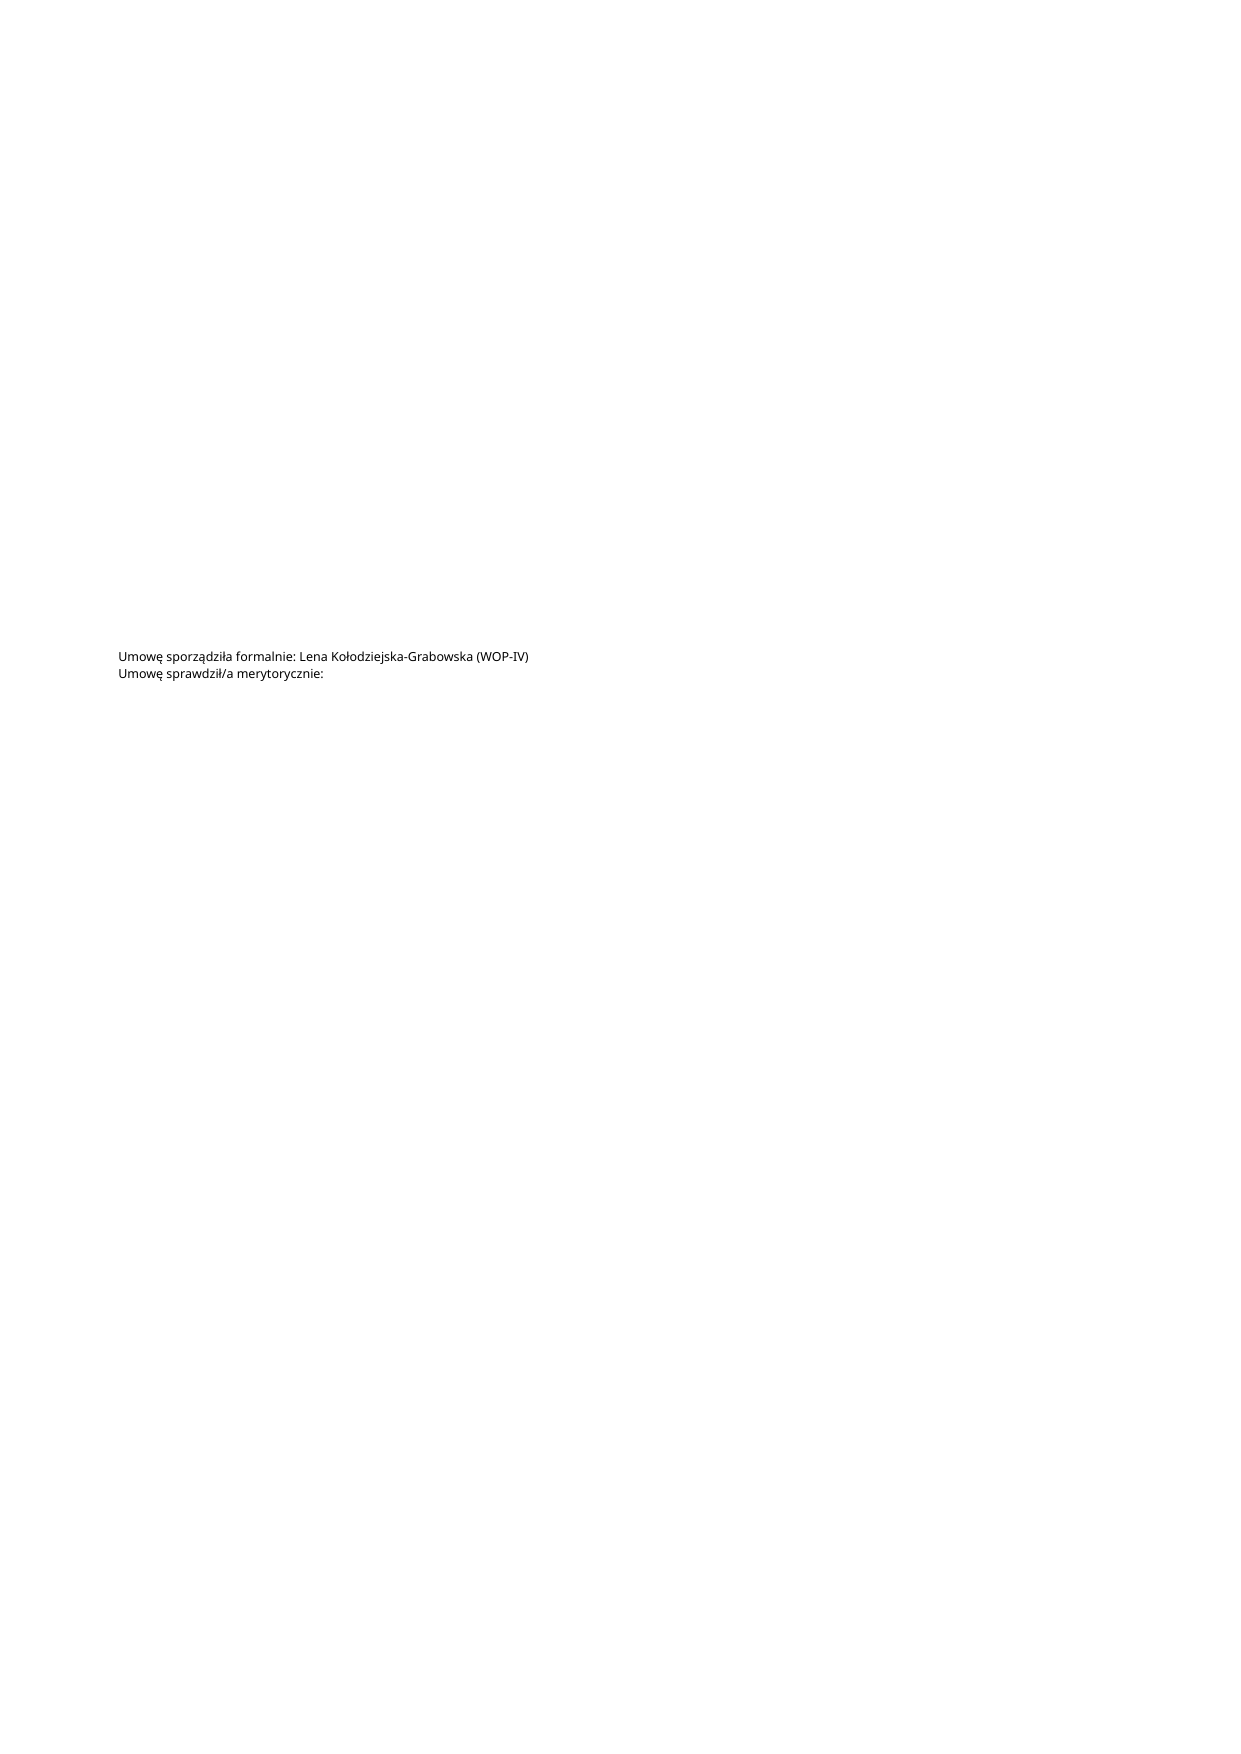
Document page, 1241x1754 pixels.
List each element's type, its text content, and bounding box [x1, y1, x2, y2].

text Umowę sprawdził/a merytorycznie: [118, 665, 1122, 682]
text Umowę sporządziła formalnie: Lena Kołodziejska-Grabowska (WOP-IV) [118, 648, 1122, 665]
